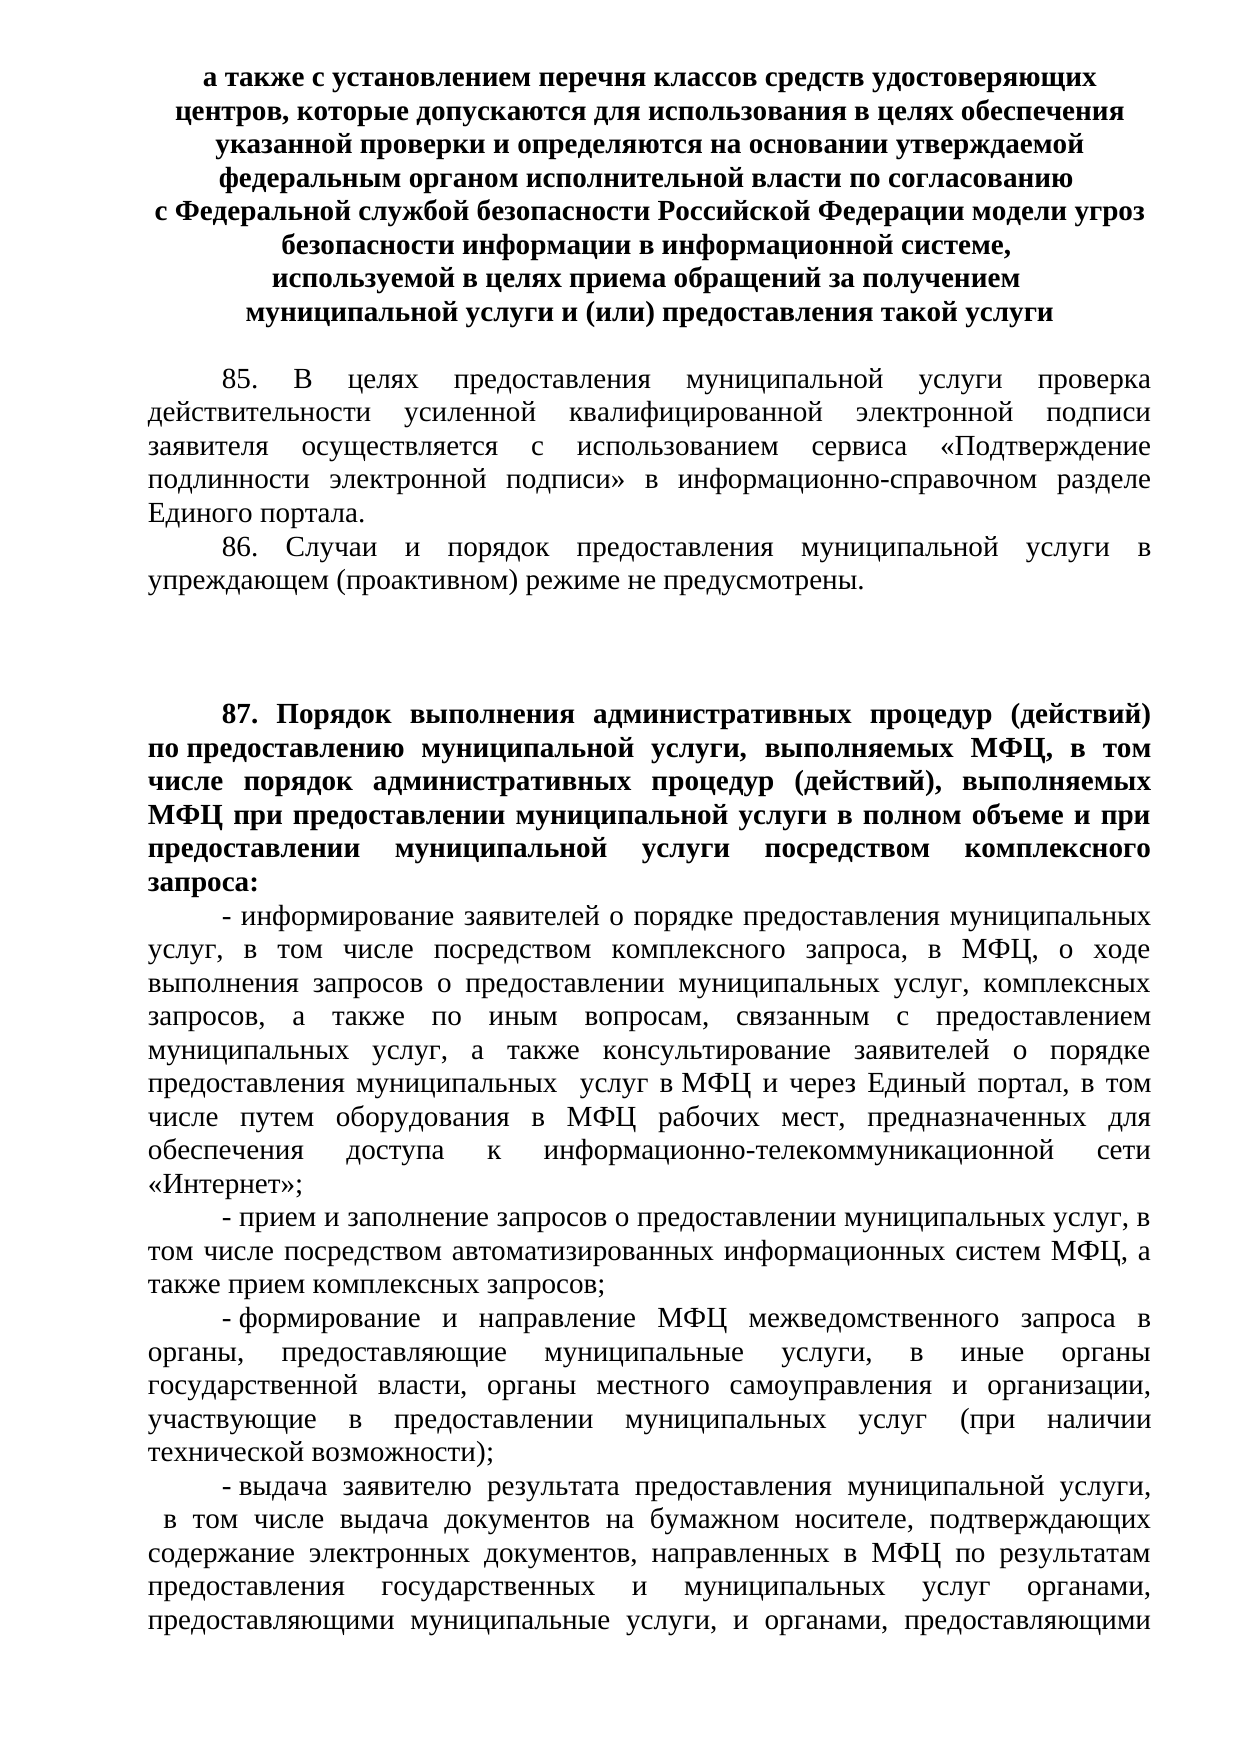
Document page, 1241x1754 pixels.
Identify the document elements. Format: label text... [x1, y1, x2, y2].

text используемой в целях приема обращений за получением [148, 260, 1152, 294]
text - выдача заявителю результата предоставления муниципальной услуги, в том числе выдача документов на бумажном носителе, подтверждающих содержание электронных документов, направленных в МФЦ по результатам предоставления государственных и муниципальных услуг органами, предоставляющими муниципальные услуги, и органами, предоставляющими [148, 1468, 1152, 1636]
text 87. Порядок выполнения административных процедур (действий) по предоставлению муниципальной услуги, выполняемых МФЦ, в том числе порядок административных процедур (действий), выполняемых МФЦ при предоставлении муниципальной услуги в полном объеме и при предоставлении муниципальной услуги посредством комплексного запроса: [148, 696, 1152, 898]
text муниципальной услуги и (или) предоставления такой услуги [148, 294, 1152, 327]
text 86. Случаи и порядок предоставления муниципальной услуги в упреждающем (проактивном) режиме не предусмотрены. [148, 529, 1152, 596]
text а также с установлением перечня классов средств удостоверяющих центров, которые допускаются для использования в целях обеспечения указанной проверки и определяются на основании утверждаемой федеральным органом исполнительной власти по согласованию [148, 59, 1152, 193]
text - формирование и направление МФЦ межведомственного запроса в органы, предоставляющие муниципальные услуги, в иные органы государственной власти, органы местного самоуправления и организации, участвующие в предоставлении муниципальных услуг (при наличии технической возможности); [148, 1300, 1152, 1468]
text 85. В целях предоставления муниципальной услуги проверка действительности усиленной квалифицированной электронной подписи заявителя осуществляется с использованием сервиса «Подтверждение подлинности электронной подписи» в информационно-справочном разделе Единого портала. [148, 361, 1152, 529]
text - прием и заполнение запросов о предоставлении муниципальных услуг, в том числе посредством автоматизированных информационных систем МФЦ, а также прием комплексных запросов; [148, 1199, 1152, 1300]
text - информирование заявителей о порядке предоставления муниципальных услуг, в том числе посредством комплексного запроса, в МФЦ, о ходе выполнения запросов о предоставлении муниципальных услуг, комплексных запросов, а также по иным вопросам, связанным с предоставлением муниципальных услуг, а также консультирование заявителей о порядке предоставления муниципальных услуг в МФЦ и через Единый портал, в том числе путем оборудования в МФЦ рабочих мест, предназначенных для обеспечения доступа к информационно-телекоммуникационной сети «Интернет»; [148, 898, 1152, 1199]
text с Федеральной службой безопасности Российской Федерации модели угроз безопасности информации в информационной системе, [148, 193, 1152, 260]
